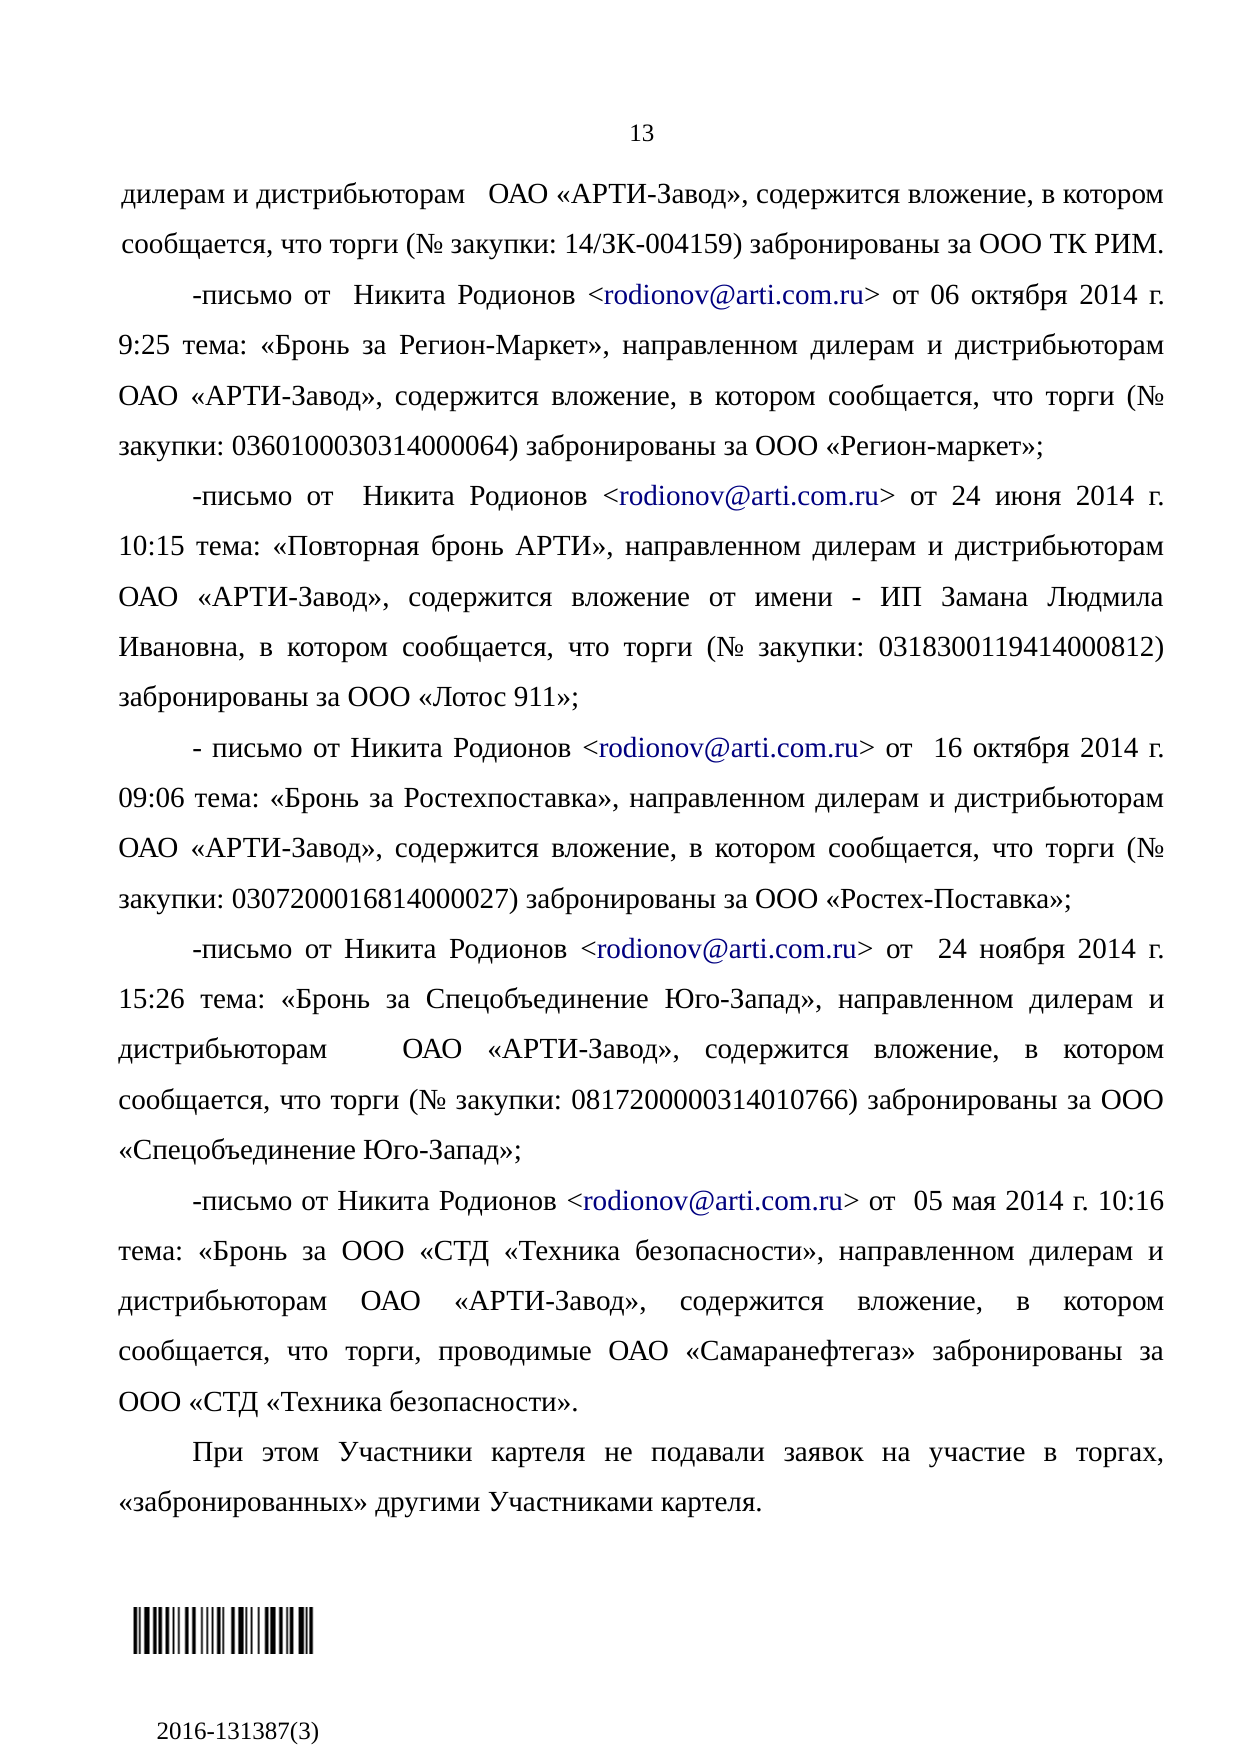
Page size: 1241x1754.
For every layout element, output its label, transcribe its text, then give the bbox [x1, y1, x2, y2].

picture [118, 1607, 331, 1654]
text -письмо от Никита Родионов <rodionov@arti.com.ru> от 24 ноября 2014 г. 15:26 тема: «Бронь за Спецобъединение Юго-Запад», направленном дилерам и дистрибьюторам ОАО «АРТИ-Завод», содержится вложение, в котором сообщается, что торги (№ закупки: 0817200000314010766) забронированы за ООО «Спецобъединение Юго-Запад»; [118, 931, 1165, 1166]
text - письмо от Никита Родионов <rodionov@arti.com.ru> от 16 октября 2014 г. 09:06 тема: «Бронь за Ростехпоставка», направленном дилерам и дистрибьюторам ОАО «АРТИ-Завод», содержится вложение, в котором сообщается, что торги (№ закупки: 0307200016814000027) забронированы за ООО «Ростех-Поставка»; [118, 730, 1165, 914]
text -письмо от Никита Родионов <rodionov@arti.com.ru> от 24 июня 2014 г. 10:15 тема: «Повторная бронь АРТИ», направленном дилерам и дистрибьюторам ОАО «АРТИ-Завод», содержится вложение от имени - ИП Замана Людмила Ивановна, в котором сообщается, что торги (№ закупки: 0318300119414000812) забронированы за ООО «Лотос 911»; [118, 478, 1165, 713]
text -письмо от Никита Родионов <rodionov@arti.com.ru> от 05 мая 2014 г. 10:16 тема: «Бронь за ООО «СТД «Техника безопасности», направленном дилерам и дистрибьюторам ОАО «АРТИ-Завод», содержится вложение, в котором сообщается, что торги, проводимые ОАО «Самаранефтегаз» забронированы за ООО «СТД «Техника безопасности». [118, 1183, 1165, 1417]
text дилерам и дистрибьюторам ОАО «АРТИ-Завод», содержится вложение, в котором сообщается, что торги (№ закупки: 14/ЗК-004159) забронированы за ООО ТК РИМ. [121, 176, 1165, 260]
text -письмо от Никита Родионов <rodionov@arti.com.ru> от 06 октября 2014 г. 9:25 тема: «Бронь за Регион-Маркет», направленном дилерам и дистрибьюторам ОАО «АРТИ-Завод», содержится вложение, в котором сообщается, что торги (№ закупки: 0360100030314000064) забронированы за ООО «Регион-маркет»; [118, 277, 1165, 461]
text При этом Участники картеля не подавали заявок на участие в торгах, «забронированных» другими Участниками картеля. [118, 1434, 1165, 1518]
